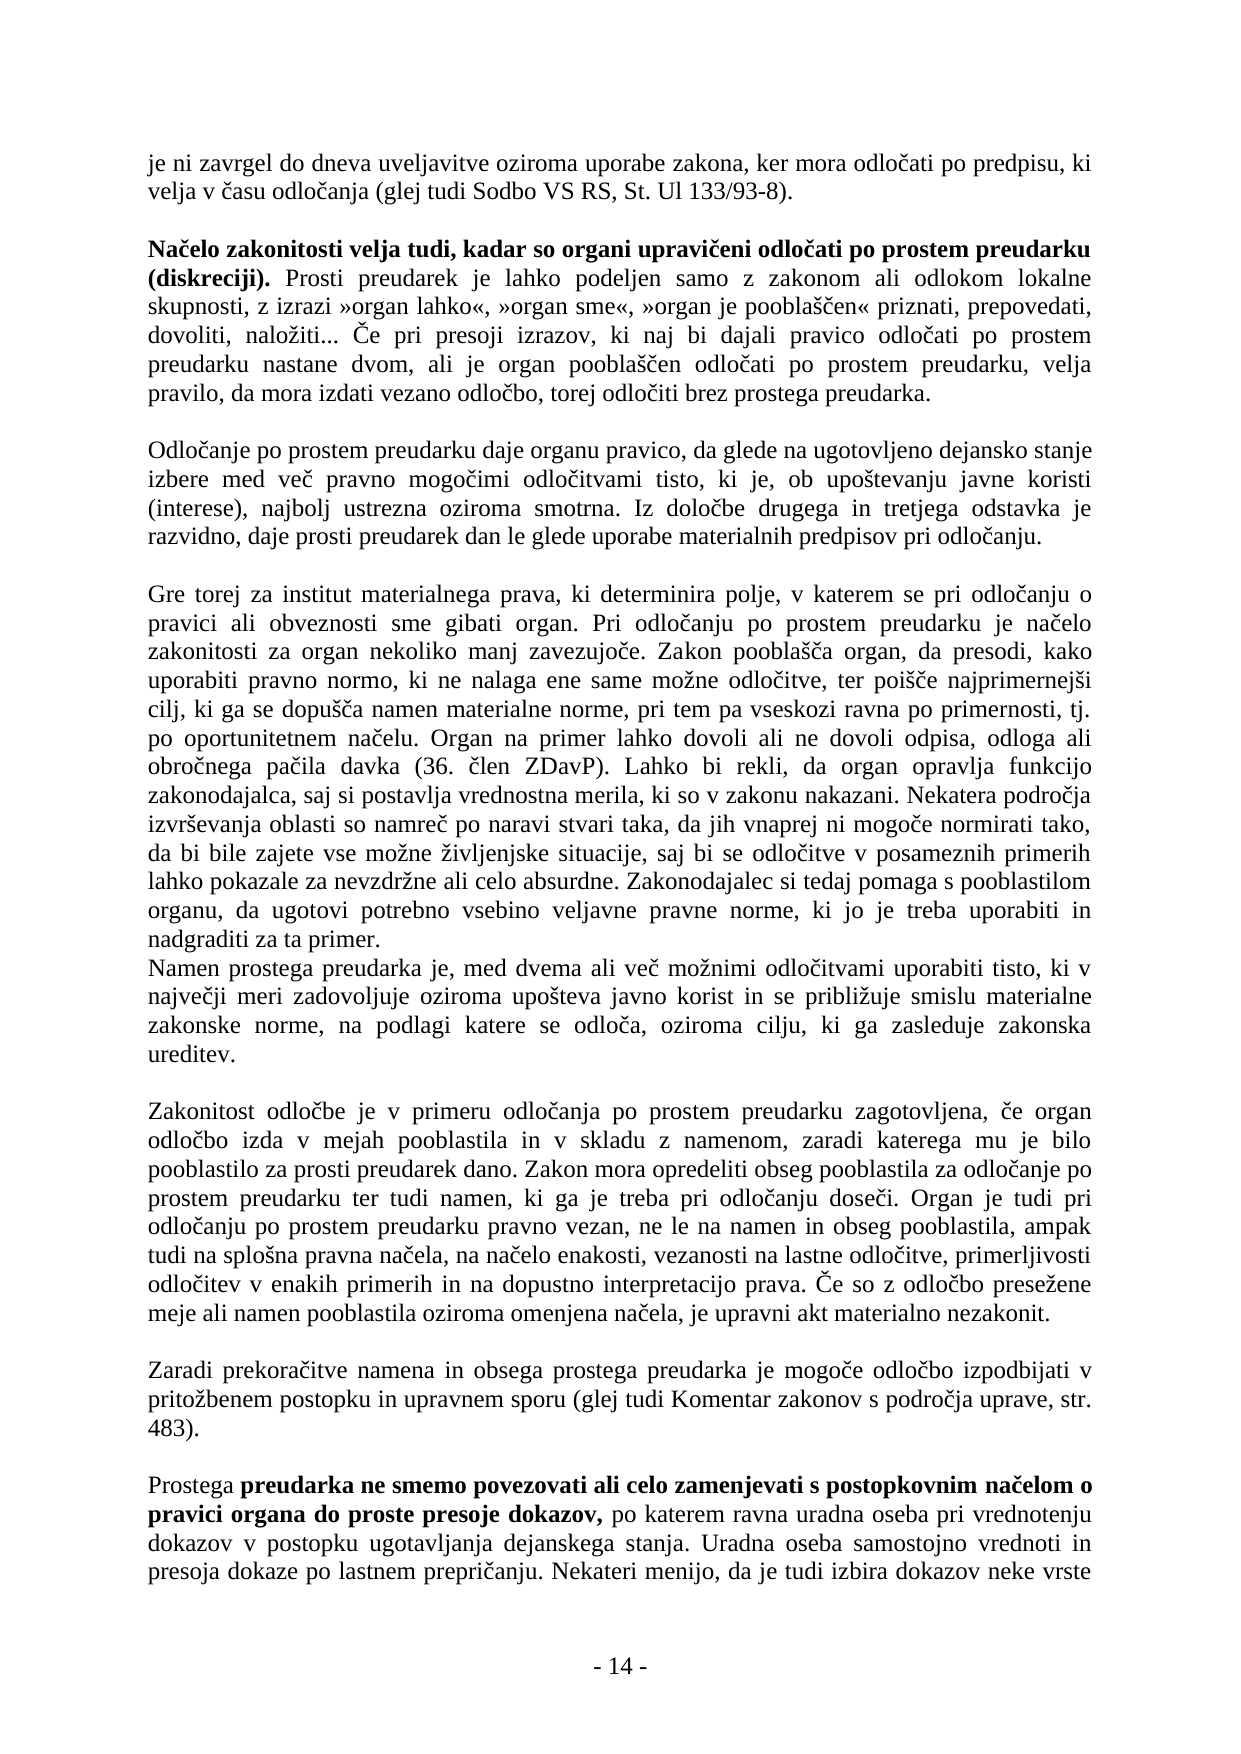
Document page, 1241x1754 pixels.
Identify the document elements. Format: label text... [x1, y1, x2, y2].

text je ni zavrgel do dneva uveljavitve oziroma uporabe zakona, ker mora odločati po predpisu, ki velja v času odločanja (glej tudi Sodbo VS RS, St. Ul 133/93-8). [148, 148, 1093, 205]
text Odločanje po prostem preudarku daje organu pravico, da glede na ugotovljeno dejansko stanje izbere med več pravno mogočimi odločitvami tisto, ki je, ob upoštevanju javne koristi (interese), najbolj ustrezna oziroma smotrna. Iz določbe drugega in tretjega odstavka je razvidno, daje prosti preudarek dan le glede uporabe materialnih predpisov pri odločanju. [148, 435, 1093, 550]
text Gre torej za institut materialnega prava, ki determinira polje, v katerem se pri odločanju o pravici ali obveznosti sme gibati organ. Pri odločanju po prostem preudarku je načelo zakonitosti za organ nekoliko manj zavezujoče. Za­kon pooblašča organ, da presodi, kako uporabiti pravno normo, ki ne nalaga ene same možne odločitve, ter poišče najprimernejši cilj, ki ga se dopušča namen materialne norme, pri tem pa vseskozi ravna po primernosti, tj. po oportunitetnem načelu. Organ na primer lahko dovoli ali ne dovoli odpisa, odloga ali obročnega pačila davka (36. člen ZDavP). Lahko bi rekli, da organ opravlja funkcijo zakonodajalca, saj si postavlja vrednostna merila, ki so v zakonu nakazani. Nekatera področja izvrševanja oblasti so namreč po naravi stvari taka, da jih vnaprej ni mogoče normirati tako, da bi bile zajete vse možne življenjske situacije, saj bi se odločitve v posameznih primerih lah­ko pokazale za nevzdržne ali celo absurdne. Zakonodajalec si tedaj pomaga s pooblastilom organu, da ugotovi potrebno vsebino veljavne pravne norme, ki jo je treba uporabiti in nadgraditi za ta primer. [148, 579, 1093, 953]
text Načelo zakonitosti velja tudi, kadar so organi upravičeni odločati po prostem preudarku (diskreciji). Prosti preudarek je lahko podeljen samo z zakonom ali odlokom lokalne skupnosti, z izrazi »organ lahko«, »organ sme«, »organ je pooblaščen« priznati, prepovedati, dovoliti, naložiti... Če pri presoji izrazov, ki naj bi dajali pravico odločati po prostem preudarku nastane dvom, ali je organ pooblaščen odločati po prostem preudarku, velja pravilo, da mora izdati vezano odločbo, torej odločiti brez prostega preudarka. [148, 234, 1093, 406]
text Prostega preudarka ne smemo povezovati ali celo zamenjevati s postopkovnim načelom o pravici organa do proste presoje dokazov, po katerem ravna uradna oseba pri vrednotenju dokazov v postopku ugotavljanja dejanskega stanja. Uradna oseba samostojno vrednoti in presoja dokaze po lastnem prepričanju. Nekateri menijo, da je tudi izbira dokazov neke vrste [148, 1470, 1093, 1585]
text Zakonitost odločbe je v primeru odločanja po prostem preudarku zagotovljena, če organ odločbo izda v mejah pooblastila in v skladu z namenom, zaradi katerega mu je bilo pooblastilo za prosti preudarek dano. Zakon mora opredeliti obseg pooblastila za odločanje po prostem preudarku ter tudi namen, ki ga je treba pri odločanju doseči. Organ je tudi pri odločanju po prostem preudarku pravno vezan, ne le na namen in obseg pooblastila, ampak tudi na splošna pravna načela, na načelo enakosti, vezanosti na lastne odločitve, primerljivosti odločitev v enakih primerih in na dopustno interpretacijo prava. Če so z odločbo presežene meje ali namen pooblastila oziroma omenjena načela, je upravni akt materialno nezakonit. [148, 1096, 1093, 1326]
text Namen prostega preudarka je, med dvema ali več možnimi odločitvami uporabiti tisto, ki v največji meri zadovoljuje oziroma upošteva javno korist in se približuje smislu materialne zakonske norme, na podlagi katere se odloča, oziroma cilju, ki ga zasleduje zakonska ureditev. [148, 953, 1093, 1068]
text Zaradi prekoračitve namena in obsega prostega preudarka je mogoče odločbo izpodbijati v pritožbenem postopku in upravnem sporu (glej tudi Komentar zakonov s področja uprave, str. 483). [148, 1355, 1093, 1441]
